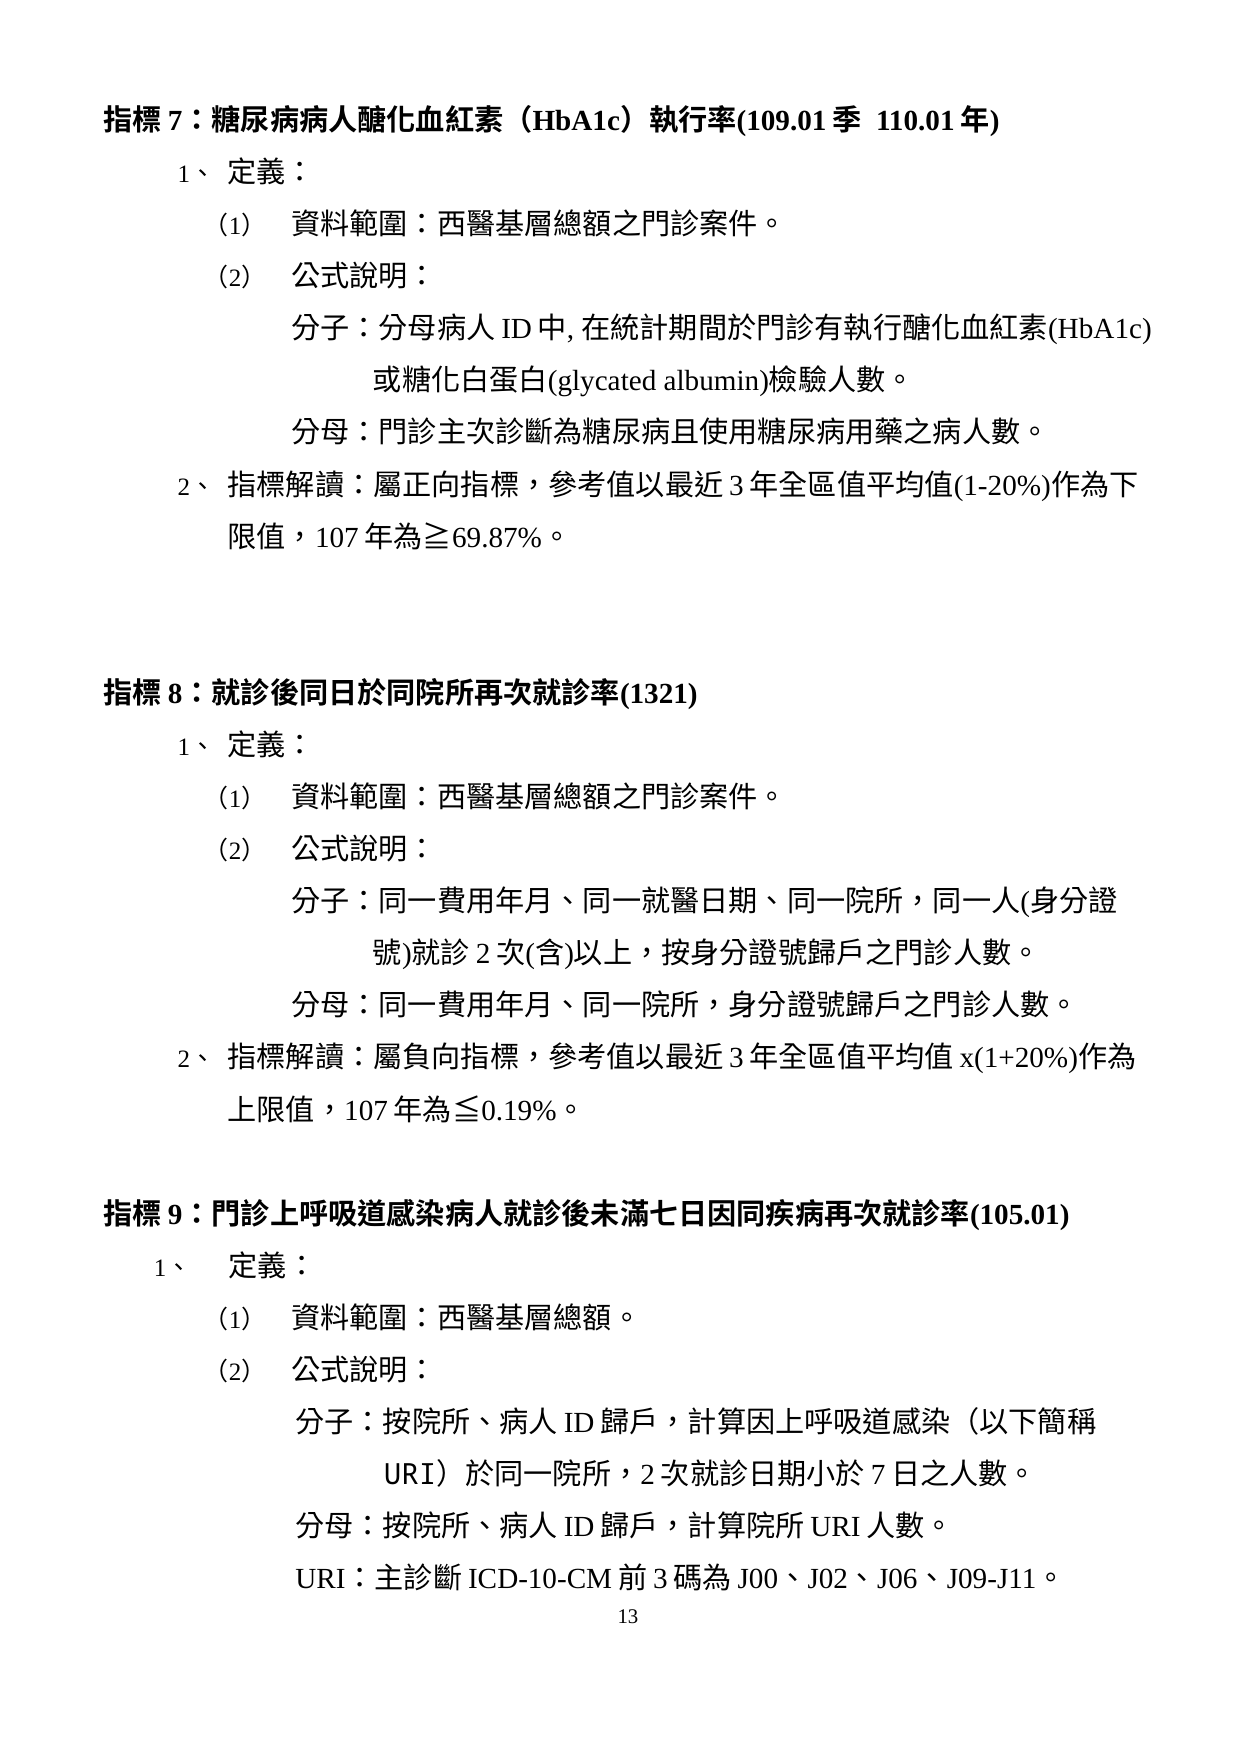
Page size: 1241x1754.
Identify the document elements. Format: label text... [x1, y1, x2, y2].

list 定義： [153, 1234, 1152, 1287]
text 指標8：就診後同日於同院所再次就診率(1321) [103, 662, 1152, 714]
text URI：主診斷ICD-10-CM前3碼為J00、J02、J06、J09-J11。 [295, 1547, 1152, 1599]
text 分母：按院所、病人ID歸戶，計算院所URI人數。 [295, 1495, 1152, 1547]
list 公式說明： [203, 245, 1152, 297]
list 資料範圍：西醫基層總額之門診案件。 [203, 766, 1152, 818]
text 分母：同一費用年月、同一院所，身分證號歸戶之門診人數。 [291, 974, 1152, 1026]
list 資料範圍：西醫基層總額。 [203, 1287, 1152, 1339]
text 指標7：糖尿病病人醣化血紅素（HbA1c）執行率(109.01季 110.01年) [103, 89, 1152, 141]
text 分子：同一費用年月、同一就醫日期、同一院所，同一人(身分證號)就診2次(含)以上，按身分證號歸戶之門診人數。 [291, 870, 1152, 974]
list 指標解讀：屬正向指標，參考值以最近3年全區值平均值(1-20%)作為下限值，107年為≧69.87%。 [177, 453, 1152, 557]
list 定義： [177, 714, 1152, 766]
text 指標9：門診上呼吸道感染病人就診後未滿七日因同疾病再次就診率(105.01) [103, 1182, 1152, 1234]
list 公式說明： [203, 818, 1152, 870]
list 指標解讀：屬負向指標，參考值以最近3年全區值平均值x(1+20%)作為上限值，107年為≦0.19%。 [177, 1026, 1152, 1130]
list 定義： [177, 141, 1152, 193]
text 分母：門診主次診斷為糖尿病且使用糖尿病用藥之病人數。 [291, 401, 1152, 453]
text 分子：按院所、病人ID歸戶，計算因上呼吸道感染（以下簡稱URI）於同一院所，2次就診日期小於7日之人數。 [295, 1391, 1152, 1495]
list 資料範圍：西醫基層總額之門診案件。 [203, 193, 1152, 245]
text 分子：分母病人ID中, 在統計期間於門診有執行醣化血紅素(HbA1c) 或糖化白蛋白(glycated albumin)檢驗人數。 [291, 297, 1152, 401]
list 公式說明： [203, 1339, 1152, 1391]
